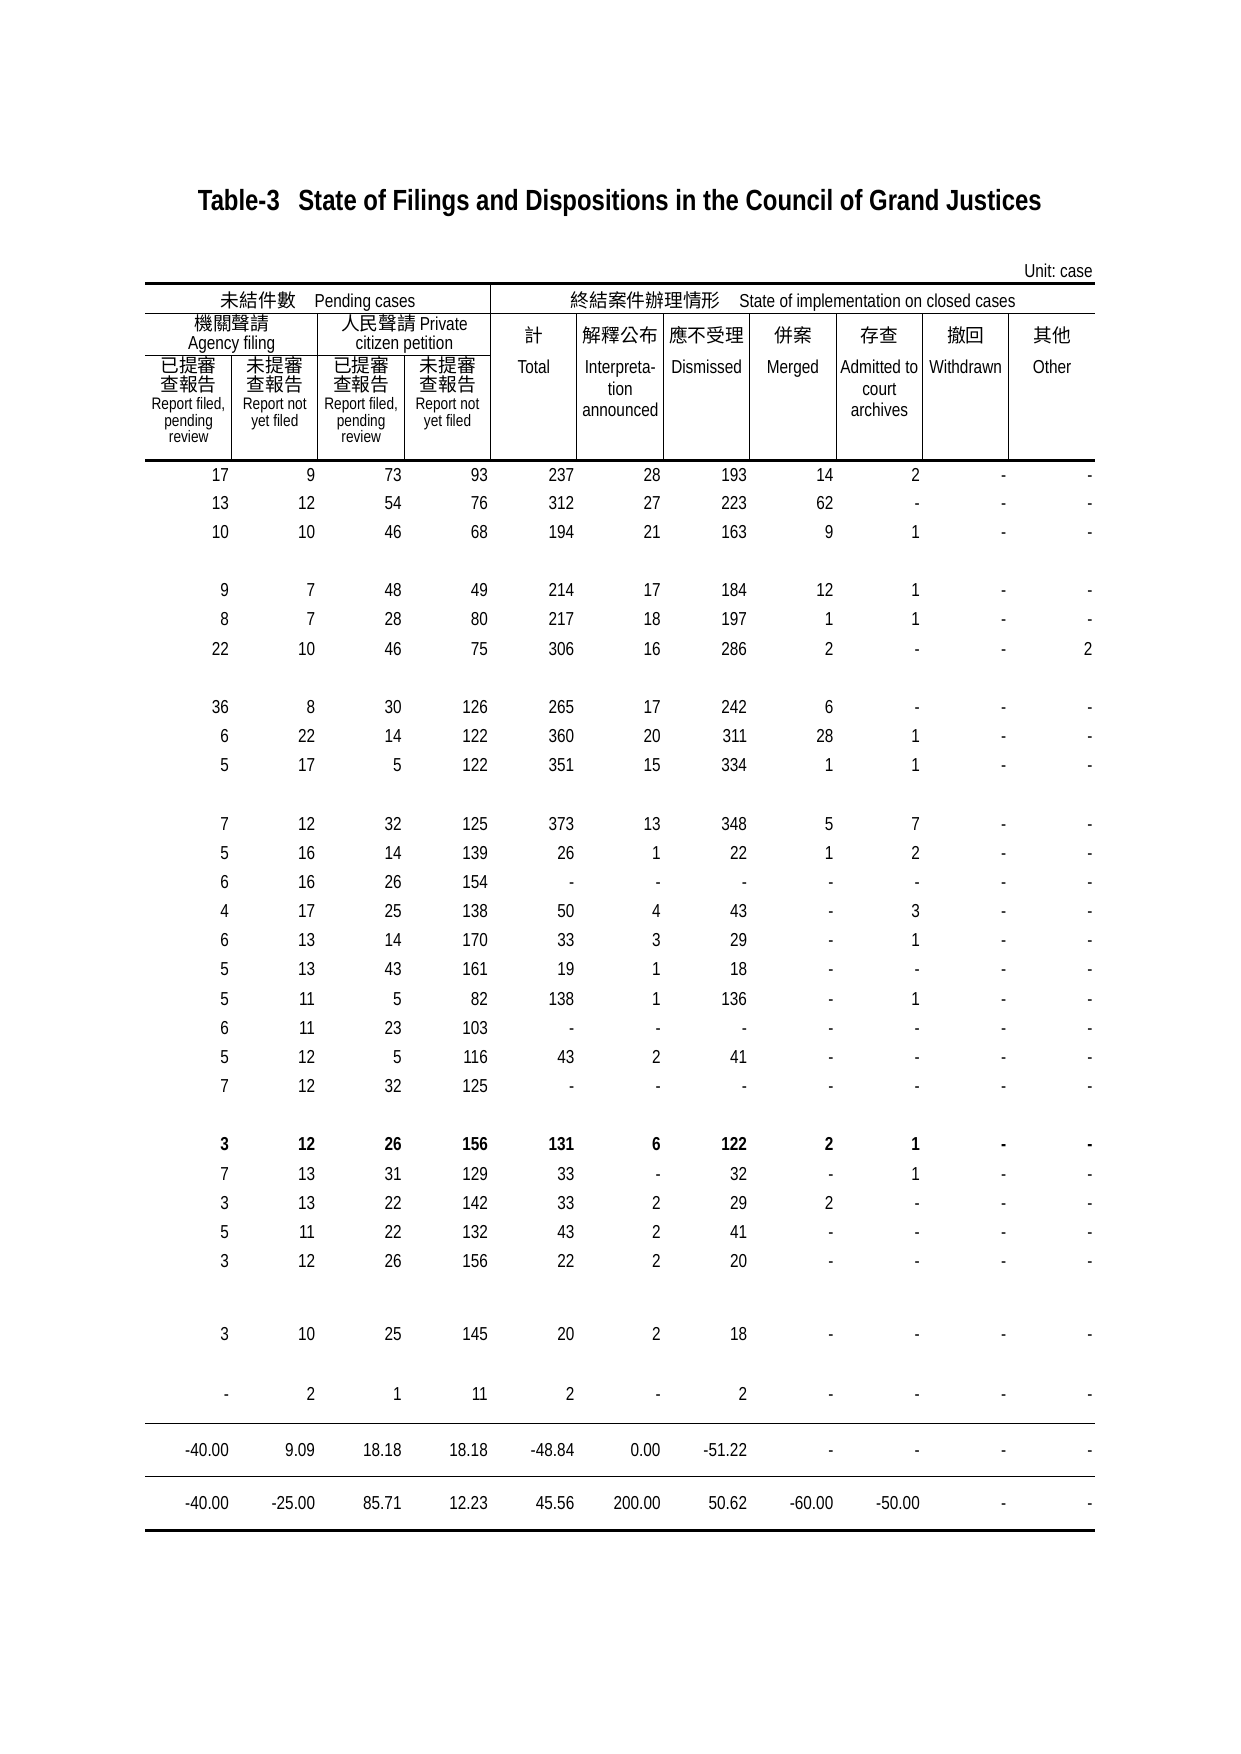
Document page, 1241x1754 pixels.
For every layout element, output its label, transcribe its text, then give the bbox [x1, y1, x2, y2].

table_cell - [836, 1188, 922, 1217]
table_cell 2 [577, 1042, 663, 1071]
table_cell 2 [663, 1364, 749, 1423]
table_cell 32 [318, 809, 404, 838]
table_cell 18 [577, 605, 663, 634]
table_cell - [922, 1071, 1009, 1100]
table_cell 12 [231, 1130, 318, 1159]
table_cell 26 [318, 867, 404, 896]
table_cell 22 [318, 1188, 404, 1217]
table_cell [577, 546, 663, 575]
table_cell 10 [145, 517, 231, 546]
table_cell 62 [750, 488, 836, 517]
table_cell - [577, 867, 663, 896]
table_cell - [922, 838, 1009, 867]
table_cell [922, 1275, 1009, 1304]
table_cell 16 [231, 838, 318, 867]
table_cell - [663, 867, 749, 896]
table_cell [663, 546, 749, 575]
table_cell - [922, 1159, 1009, 1188]
table_cell - [1009, 462, 1095, 488]
table_cell 197 [663, 605, 749, 634]
table_cell 80 [404, 605, 491, 634]
table_cell 解釋公布 [577, 314, 663, 355]
table_cell -40.00 [145, 1424, 231, 1476]
table_cell 已提審 查報告 [145, 356, 231, 396]
table_header 未結件數 Pending cases [145, 285, 490, 313]
table_cell - [836, 1305, 922, 1364]
table_cell [836, 1275, 922, 1304]
table_cell 3 [145, 1130, 231, 1159]
table_cell - [145, 1364, 231, 1423]
table_cell 人民聲請Private citizen petition [318, 314, 490, 355]
table_cell - [750, 955, 836, 984]
table_cell - [750, 867, 836, 896]
table_cell 16 [231, 867, 318, 896]
table_cell [1009, 546, 1095, 575]
table_cell 2 [577, 1217, 663, 1246]
table_cell 131 [491, 1130, 577, 1159]
table_cell 1 [577, 955, 663, 984]
table_cell 154 [404, 867, 491, 896]
table_cell 已提審 查報告 [318, 356, 404, 396]
table_cell 125 [404, 809, 491, 838]
table_cell 18 [663, 1305, 749, 1364]
table_cell 12 [750, 575, 836, 604]
table_cell 15 [577, 750, 663, 779]
table_cell - [577, 1159, 663, 1188]
table_cell -50.00 [836, 1477, 922, 1529]
table_cell 1 [836, 984, 922, 1013]
table_cell 1 [836, 721, 922, 750]
table_cell 6 [750, 692, 836, 721]
table_cell [231, 780, 318, 809]
table_cell 12 [231, 1071, 318, 1100]
table_cell 8 [231, 692, 318, 721]
table_cell 3 [145, 1188, 231, 1217]
table_cell 373 [491, 809, 577, 838]
table_cell - [836, 1071, 922, 1100]
table_cell 25 [318, 896, 404, 925]
table_cell 156 [404, 1130, 491, 1159]
table_cell 1 [836, 1130, 922, 1159]
table_cell 43 [491, 1217, 577, 1246]
table_cell 1 [577, 838, 663, 867]
table_cell 3 [145, 1246, 231, 1275]
table_cell 214 [491, 575, 577, 604]
table_cell 139 [404, 838, 491, 867]
table_cell 2 [577, 1188, 663, 1217]
table_cell - [750, 984, 836, 1013]
table_cell 41 [663, 1042, 749, 1071]
table_cell 312 [491, 488, 577, 517]
table_cell 7 [836, 809, 922, 838]
table_cell [231, 663, 318, 692]
table_cell 122 [404, 721, 491, 750]
table_cell 1 [318, 1364, 404, 1423]
table_cell - [836, 1364, 922, 1423]
table_cell 20 [663, 1246, 749, 1275]
table_cell - [922, 984, 1009, 1013]
table_cell [145, 1275, 231, 1304]
table_cell - [1009, 1130, 1095, 1159]
table_cell 126 [404, 692, 491, 721]
table_cell - [750, 925, 836, 954]
table_cell - [1009, 692, 1095, 721]
table_cell - [750, 1071, 836, 1100]
table_cell 4 [145, 896, 231, 925]
table_cell 2 [491, 1364, 577, 1423]
table_cell - [1009, 984, 1095, 1013]
table_cell - [1009, 1042, 1095, 1071]
table_cell 26 [318, 1130, 404, 1159]
table_cell 1 [750, 838, 836, 867]
table_cell 17 [577, 692, 663, 721]
table_cell 7 [231, 575, 318, 604]
table_cell - [1009, 925, 1095, 954]
table_header 終結案件辦理情形 State of implementation on closed cases [491, 285, 1095, 313]
table_cell [663, 663, 749, 692]
table_cell 6 [145, 721, 231, 750]
table_cell 103 [404, 1013, 491, 1042]
table_cell - [491, 1013, 577, 1042]
table_cell 6 [145, 867, 231, 896]
table_cell [404, 546, 491, 575]
table_cell 13 [231, 955, 318, 984]
table_cell 3 [577, 925, 663, 954]
table_cell 29 [663, 1188, 749, 1217]
table_cell - [922, 955, 1009, 984]
table_cell 2 [1009, 634, 1095, 663]
table_cell Interpreta- tion announced [577, 355, 663, 459]
table_cell - [922, 721, 1009, 750]
table_cell 6 [145, 925, 231, 954]
table_cell - [1009, 1217, 1095, 1246]
table_cell 5 [318, 750, 404, 779]
table_cell 存查 [837, 314, 922, 355]
table_cell 136 [663, 984, 749, 1013]
table_cell 併案 [750, 314, 836, 355]
table_cell - [750, 1159, 836, 1188]
table_cell 30 [318, 692, 404, 721]
table_cell - [577, 1013, 663, 1042]
table_cell [318, 546, 404, 575]
table_cell - [922, 1217, 1009, 1246]
table_cell 10 [231, 517, 318, 546]
table_cell 265 [491, 692, 577, 721]
table_cell 10 [231, 1305, 318, 1364]
table_cell [318, 780, 404, 809]
table_cell [231, 546, 318, 575]
table_cell 43 [663, 896, 749, 925]
table_cell 170 [404, 925, 491, 954]
table_cell - [836, 488, 922, 517]
table_cell 5 [145, 984, 231, 1013]
table_cell 9.09 [231, 1424, 318, 1476]
table_cell - [750, 1013, 836, 1042]
table_cell [145, 663, 231, 692]
table_cell Withdrawn [923, 355, 1008, 459]
table_cell [922, 546, 1009, 575]
table_cell [318, 1275, 404, 1304]
table_cell - [836, 634, 922, 663]
table_cell - [750, 896, 836, 925]
table_cell - [750, 1246, 836, 1275]
table_cell 43 [318, 955, 404, 984]
table_cell 未提審 查報告 [232, 356, 317, 396]
table_cell - [922, 575, 1009, 604]
table_cell 76 [404, 488, 491, 517]
table_cell Report not yet filed [405, 396, 490, 459]
table_cell [404, 1100, 491, 1129]
table_cell 18.18 [318, 1424, 404, 1476]
table_cell 73 [318, 462, 404, 488]
table_cell 4 [577, 896, 663, 925]
table_cell 46 [318, 517, 404, 546]
table_cell [750, 1100, 836, 1129]
table_cell 31 [318, 1159, 404, 1188]
table_cell 242 [663, 692, 749, 721]
table_cell 20 [577, 721, 663, 750]
table_cell 46 [318, 634, 404, 663]
table_cell 26 [318, 1246, 404, 1275]
table_cell 142 [404, 1188, 491, 1217]
table_cell 29 [663, 925, 749, 954]
table_cell [750, 546, 836, 575]
table_cell - [663, 1071, 749, 1100]
table_cell [145, 780, 231, 809]
table_cell 應不受理 [664, 314, 749, 355]
table_cell 2 [577, 1246, 663, 1275]
table_cell - [1009, 488, 1095, 517]
table_cell 6 [577, 1130, 663, 1159]
table_cell - [1009, 955, 1095, 984]
table_cell [1009, 780, 1095, 809]
table_cell 125 [404, 1071, 491, 1100]
table_cell 11 [231, 1217, 318, 1246]
table_cell [577, 1100, 663, 1129]
table_cell 22 [231, 721, 318, 750]
table_cell - [750, 1364, 836, 1423]
table_cell - [922, 1364, 1009, 1423]
table_cell 12 [231, 1246, 318, 1275]
table_cell 3 [836, 896, 922, 925]
table_cell [145, 546, 231, 575]
table_cell Admitted to court archives [837, 355, 922, 459]
table_cell - [922, 1130, 1009, 1159]
table_cell 33 [491, 925, 577, 954]
table_cell 9 [145, 575, 231, 604]
table_cell 360 [491, 721, 577, 750]
table_cell 17 [231, 896, 318, 925]
table_cell -40.00 [145, 1477, 231, 1529]
table_cell [318, 1100, 404, 1129]
table_cell - [1009, 1013, 1095, 1042]
table_cell - [922, 809, 1009, 838]
table_cell - [491, 867, 577, 896]
table_cell 未提審 查報告 [405, 356, 490, 396]
table_cell 2 [750, 1130, 836, 1159]
table_cell 7 [145, 809, 231, 838]
table_cell - [1009, 605, 1095, 634]
table_cell [750, 780, 836, 809]
table_cell 16 [577, 634, 663, 663]
table_cell 75 [404, 634, 491, 663]
table_cell -25.00 [231, 1477, 318, 1529]
table_cell 129 [404, 1159, 491, 1188]
table_cell [836, 546, 922, 575]
table_cell 5 [318, 984, 404, 1013]
table_cell 1 [836, 1159, 922, 1188]
table_cell 11 [231, 1013, 318, 1042]
table_cell 163 [663, 517, 749, 546]
table_cell 其他 [1009, 314, 1095, 355]
table_cell 17 [577, 575, 663, 604]
table_cell 2 [750, 634, 836, 663]
table_cell 237 [491, 462, 577, 488]
table_cell - [750, 1424, 836, 1476]
table_cell 41 [663, 1217, 749, 1246]
table_cell 156 [404, 1246, 491, 1275]
table_cell 機關聲請 Agency filing [145, 314, 317, 355]
table_cell 5 [145, 955, 231, 984]
table_cell -51.22 [663, 1424, 749, 1476]
table_cell - [922, 1477, 1009, 1529]
table_cell Other [1009, 355, 1095, 459]
table_cell 11 [231, 984, 318, 1013]
table_cell [491, 1100, 577, 1129]
table_cell [491, 780, 577, 809]
table_cell - [922, 517, 1009, 546]
table_cell - [922, 867, 1009, 896]
table_cell 17 [231, 750, 318, 779]
table_cell 32 [663, 1159, 749, 1188]
table_cell 13 [231, 925, 318, 954]
table_cell - [922, 1188, 1009, 1217]
table_cell 13 [577, 809, 663, 838]
table_cell 14 [750, 462, 836, 488]
table_cell 193 [663, 462, 749, 488]
table_cell - [922, 1042, 1009, 1071]
table_cell 7 [231, 605, 318, 634]
table_cell 200.00 [577, 1477, 663, 1529]
table_cell [750, 1275, 836, 1304]
table_cell - [922, 1424, 1009, 1476]
table_cell - [1009, 575, 1095, 604]
table_cell 9 [231, 462, 318, 488]
table_cell - [750, 1042, 836, 1071]
table_cell -48.84 [491, 1424, 577, 1476]
table_cell 5 [318, 1042, 404, 1071]
table_cell [404, 780, 491, 809]
table_cell - [922, 896, 1009, 925]
table_cell 45.56 [491, 1477, 577, 1529]
table_cell Report filed, pending review [318, 396, 404, 459]
table_cell 22 [491, 1246, 577, 1275]
table_cell 351 [491, 750, 577, 779]
table_cell 18 [663, 955, 749, 984]
table_cell 145 [404, 1305, 491, 1364]
table_cell - [922, 1246, 1009, 1275]
table_cell [404, 663, 491, 692]
table_cell - [1009, 750, 1095, 779]
table_cell 14 [318, 838, 404, 867]
table_cell [231, 1275, 318, 1304]
table_cell 2 [836, 838, 922, 867]
table_cell 13 [145, 488, 231, 517]
table_cell - [663, 1013, 749, 1042]
table_cell 132 [404, 1217, 491, 1246]
table_cell - [922, 692, 1009, 721]
table_cell - [836, 1246, 922, 1275]
table_cell 計 [491, 314, 576, 355]
table_cell - [922, 462, 1009, 488]
table_cell 8 [145, 605, 231, 634]
table_cell 18.18 [404, 1424, 491, 1476]
table_cell 48 [318, 575, 404, 604]
table_cell - [1009, 838, 1095, 867]
table_cell - [1009, 809, 1095, 838]
table_cell [491, 546, 577, 575]
table_cell 82 [404, 984, 491, 1013]
table_cell [318, 663, 404, 692]
table_cell 0.00 [577, 1424, 663, 1476]
table_cell [1009, 1275, 1095, 1304]
table_cell - [922, 605, 1009, 634]
table_cell 36 [145, 692, 231, 721]
table_cell 1 [836, 517, 922, 546]
table_cell 32 [318, 1071, 404, 1100]
table_cell - [836, 955, 922, 984]
table_cell - [922, 1305, 1009, 1364]
table_cell 22 [145, 634, 231, 663]
table_cell 194 [491, 517, 577, 546]
table_cell 撤回 [923, 314, 1008, 355]
text Table-3 State of Filings and Dispositions in the Council of Grand Justices [148, 183, 1092, 217]
table_cell 2 [836, 462, 922, 488]
table_cell 85.71 [318, 1477, 404, 1529]
table_cell [491, 663, 577, 692]
table_cell [577, 780, 663, 809]
table_cell 2 [231, 1364, 318, 1423]
table_cell - [1009, 517, 1095, 546]
table_cell 23 [318, 1013, 404, 1042]
table_cell 12 [231, 488, 318, 517]
table_cell 3 [145, 1305, 231, 1364]
table_cell 19 [491, 955, 577, 984]
table_cell 116 [404, 1042, 491, 1071]
table_cell [663, 1275, 749, 1304]
table_cell 93 [404, 462, 491, 488]
table_cell - [1009, 1188, 1095, 1217]
table_cell 68 [404, 517, 491, 546]
table_cell - [1009, 867, 1095, 896]
table_cell - [836, 1424, 922, 1476]
table_cell 5 [145, 838, 231, 867]
table_cell 27 [577, 488, 663, 517]
table_cell [922, 1100, 1009, 1129]
table_cell - [836, 692, 922, 721]
table_cell [663, 1100, 749, 1129]
table_cell [836, 663, 922, 692]
table_cell 138 [491, 984, 577, 1013]
table_cell [145, 1100, 231, 1129]
table_cell 7 [145, 1159, 231, 1188]
table_cell 311 [663, 721, 749, 750]
table_cell [577, 1275, 663, 1304]
table_cell 217 [491, 605, 577, 634]
table_cell -60.00 [750, 1477, 836, 1529]
table_cell 184 [663, 575, 749, 604]
table_cell 10 [231, 634, 318, 663]
table_cell 12.23 [404, 1477, 491, 1529]
table_cell [231, 1100, 318, 1129]
table_cell 5 [750, 809, 836, 838]
table_cell 28 [750, 721, 836, 750]
table_cell 26 [491, 838, 577, 867]
table_cell 138 [404, 896, 491, 925]
table_cell - [577, 1364, 663, 1423]
table_cell Total [491, 355, 576, 459]
table_cell 28 [577, 462, 663, 488]
table_cell [404, 1275, 491, 1304]
table_cell - [1009, 1246, 1095, 1275]
table_cell 22 [318, 1217, 404, 1246]
table_cell 33 [491, 1188, 577, 1217]
table_cell 20 [491, 1305, 577, 1364]
table_cell 1 [750, 750, 836, 779]
table_cell 33 [491, 1159, 577, 1188]
table_cell - [836, 1013, 922, 1042]
text Unit: case [148, 260, 1092, 282]
table_cell [1009, 1100, 1095, 1129]
table_cell 306 [491, 634, 577, 663]
table_cell 1 [836, 750, 922, 779]
table_cell - [1009, 721, 1095, 750]
table_cell - [922, 750, 1009, 779]
table_cell 25 [318, 1305, 404, 1364]
table_cell 43 [491, 1042, 577, 1071]
table_cell - [750, 1305, 836, 1364]
table_cell 12 [231, 1042, 318, 1071]
table_cell 13 [231, 1159, 318, 1188]
table_cell - [1009, 1305, 1095, 1364]
table_cell - [1009, 1159, 1095, 1188]
table_cell - [922, 925, 1009, 954]
table_cell 1 [577, 984, 663, 1013]
table_cell - [750, 1217, 836, 1246]
table_cell - [577, 1071, 663, 1100]
table_cell - [922, 1013, 1009, 1042]
table_cell 1 [836, 575, 922, 604]
table_cell - [922, 488, 1009, 517]
table_cell [577, 663, 663, 692]
table_cell 286 [663, 634, 749, 663]
table_cell 334 [663, 750, 749, 779]
table_cell - [1009, 1071, 1095, 1100]
table_cell 6 [145, 1013, 231, 1042]
table_cell 12 [231, 809, 318, 838]
table_cell [836, 1100, 922, 1129]
table_cell 9 [750, 517, 836, 546]
table_cell 2 [577, 1305, 663, 1364]
table_cell [836, 780, 922, 809]
table_cell - [836, 867, 922, 896]
table_cell 49 [404, 575, 491, 604]
table_cell 1 [836, 925, 922, 954]
table_cell 54 [318, 488, 404, 517]
table_cell 22 [663, 838, 749, 867]
table_cell [1009, 663, 1095, 692]
table_cell - [1009, 896, 1095, 925]
table_cell 28 [318, 605, 404, 634]
table_cell - [836, 1217, 922, 1246]
table_cell 50 [491, 896, 577, 925]
table_cell - [1009, 1424, 1095, 1476]
table_cell [922, 663, 1009, 692]
table_cell 11 [404, 1364, 491, 1423]
table_cell - [836, 1042, 922, 1071]
table_cell 17 [145, 462, 231, 488]
table_cell [663, 780, 749, 809]
table_cell 122 [663, 1130, 749, 1159]
table_cell [750, 663, 836, 692]
table_cell 161 [404, 955, 491, 984]
table_cell 2 [750, 1188, 836, 1217]
table_cell 13 [231, 1188, 318, 1217]
table_cell [491, 1275, 577, 1304]
table_cell 1 [836, 605, 922, 634]
table_cell 5 [145, 750, 231, 779]
table_cell 223 [663, 488, 749, 517]
table_cell 348 [663, 809, 749, 838]
table_cell - [1009, 1364, 1095, 1423]
table_cell 5 [145, 1042, 231, 1071]
table_cell 14 [318, 925, 404, 954]
table_cell Report filed, pending review [145, 396, 231, 459]
table_cell Dismissed [664, 355, 749, 459]
table_cell - [491, 1071, 577, 1100]
table_cell 14 [318, 721, 404, 750]
table_cell 1 [750, 605, 836, 634]
table_cell - [922, 634, 1009, 663]
table_cell Merged [750, 355, 836, 459]
table_cell - [1009, 1477, 1095, 1529]
table_cell Report not yet filed [232, 396, 317, 459]
table_cell [922, 780, 1009, 809]
table_cell 5 [145, 1217, 231, 1246]
table_cell 7 [145, 1071, 231, 1100]
table_cell 50.62 [663, 1477, 749, 1529]
table_cell 122 [404, 750, 491, 779]
table_cell 21 [577, 517, 663, 546]
